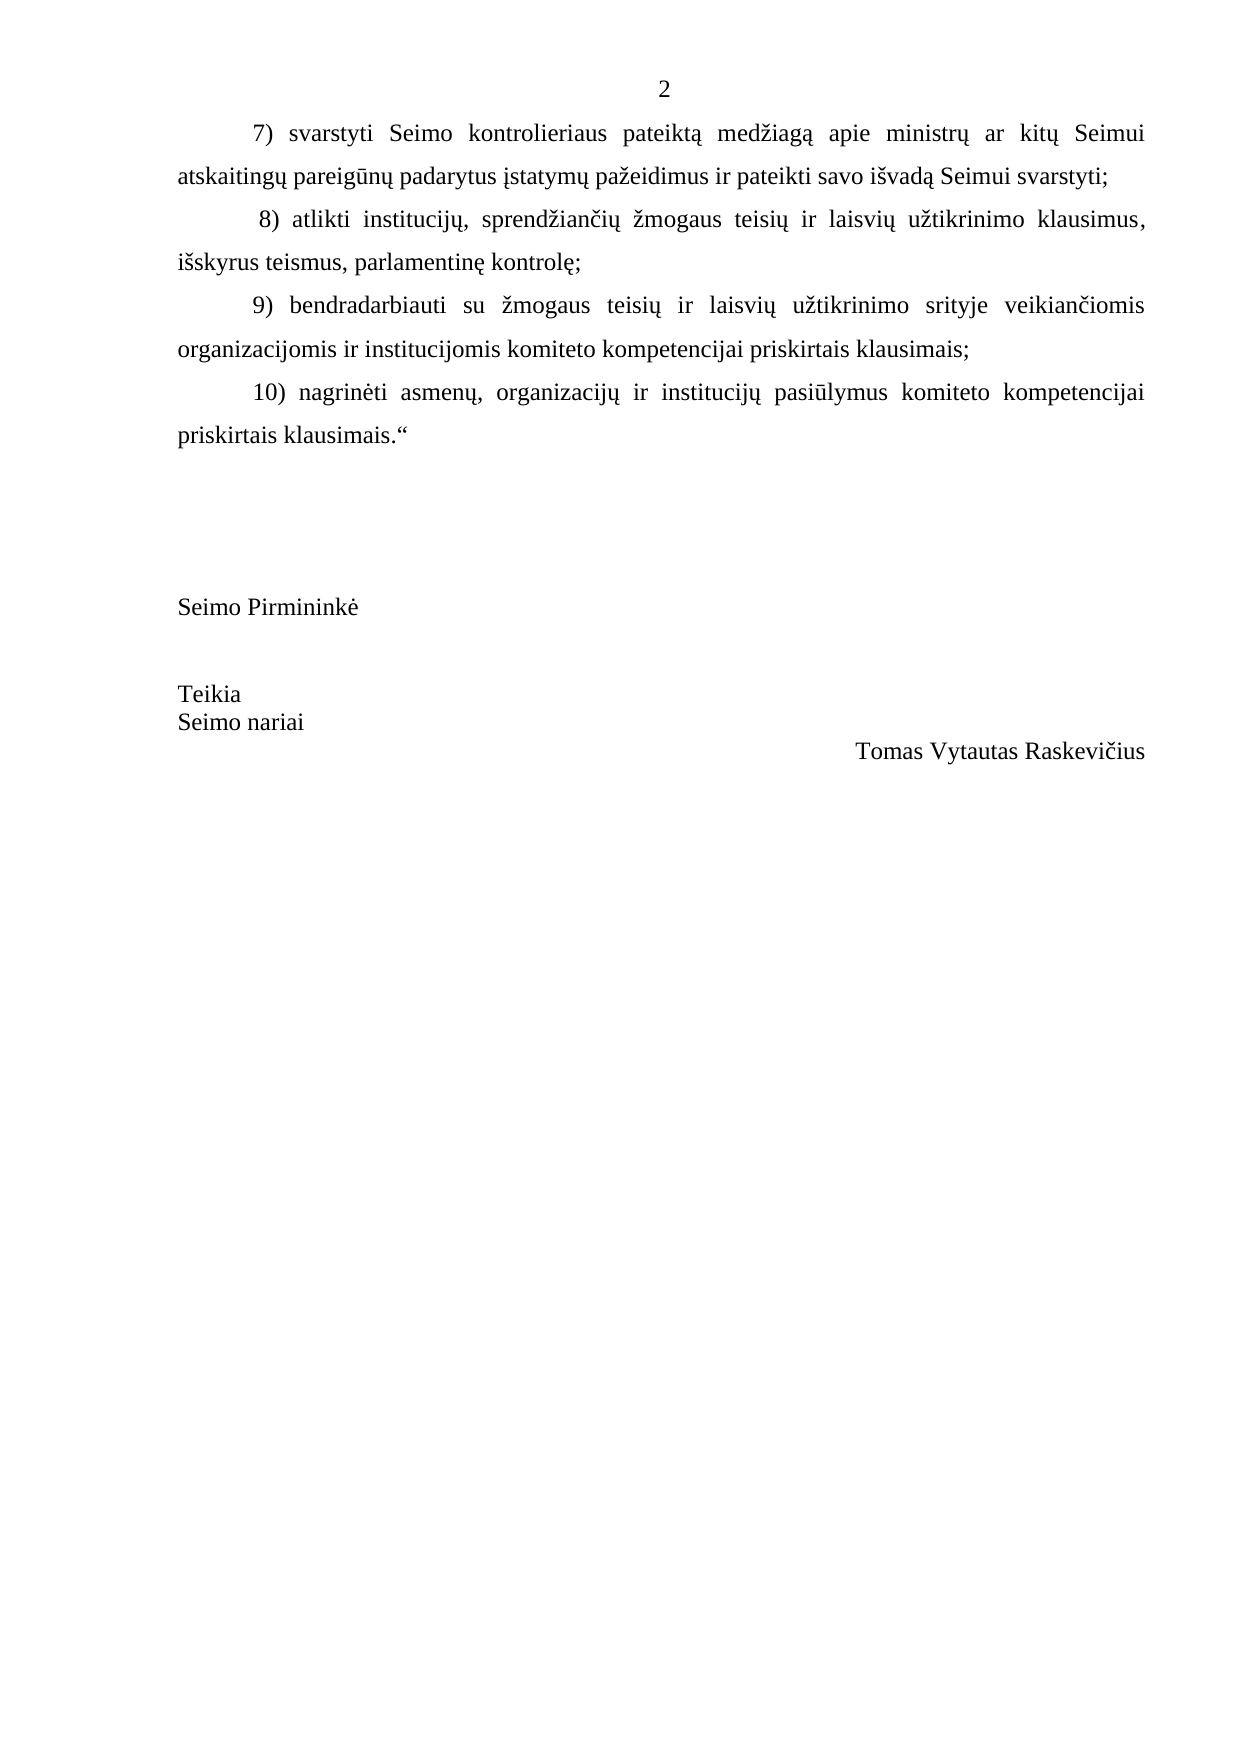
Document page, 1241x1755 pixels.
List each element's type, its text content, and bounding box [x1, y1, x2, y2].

text 8) atlikti institucijų, sprendžiančių žmogaus teisių ir laisvių užtikrinimo klausimus, išskyrus teismus, parlamentinę kontrolę; [177, 204, 1146, 276]
text 7) svarstyti Seimo kontrolieriaus pateiktą medžiagą apie ministrų ar kitų Seimui atskaitingų pareigūnų padarytus įstatymų pažeidimus ir pateikti savo išvadą Seimui svarstyti; [177, 118, 1146, 190]
text Tomas Vytautas Raskevičius [177, 736, 1152, 765]
text 10) nagrinėti asmenų, organizacijų ir institucijų pasiūlymus komiteto kompetencijai priskirtais klausimais.“ [177, 377, 1146, 449]
text Teikia [177, 679, 1152, 707]
text 9) bendradarbiauti su žmogaus teisių ir laisvių užtikrinimo srityje veikiančiomis organizacijomis ir institucijomis komiteto kompetencijai priskirtais klausimais; [177, 291, 1146, 362]
text Seimo nariai [177, 707, 1152, 736]
text Seimo Pirmininkė [177, 592, 1152, 621]
